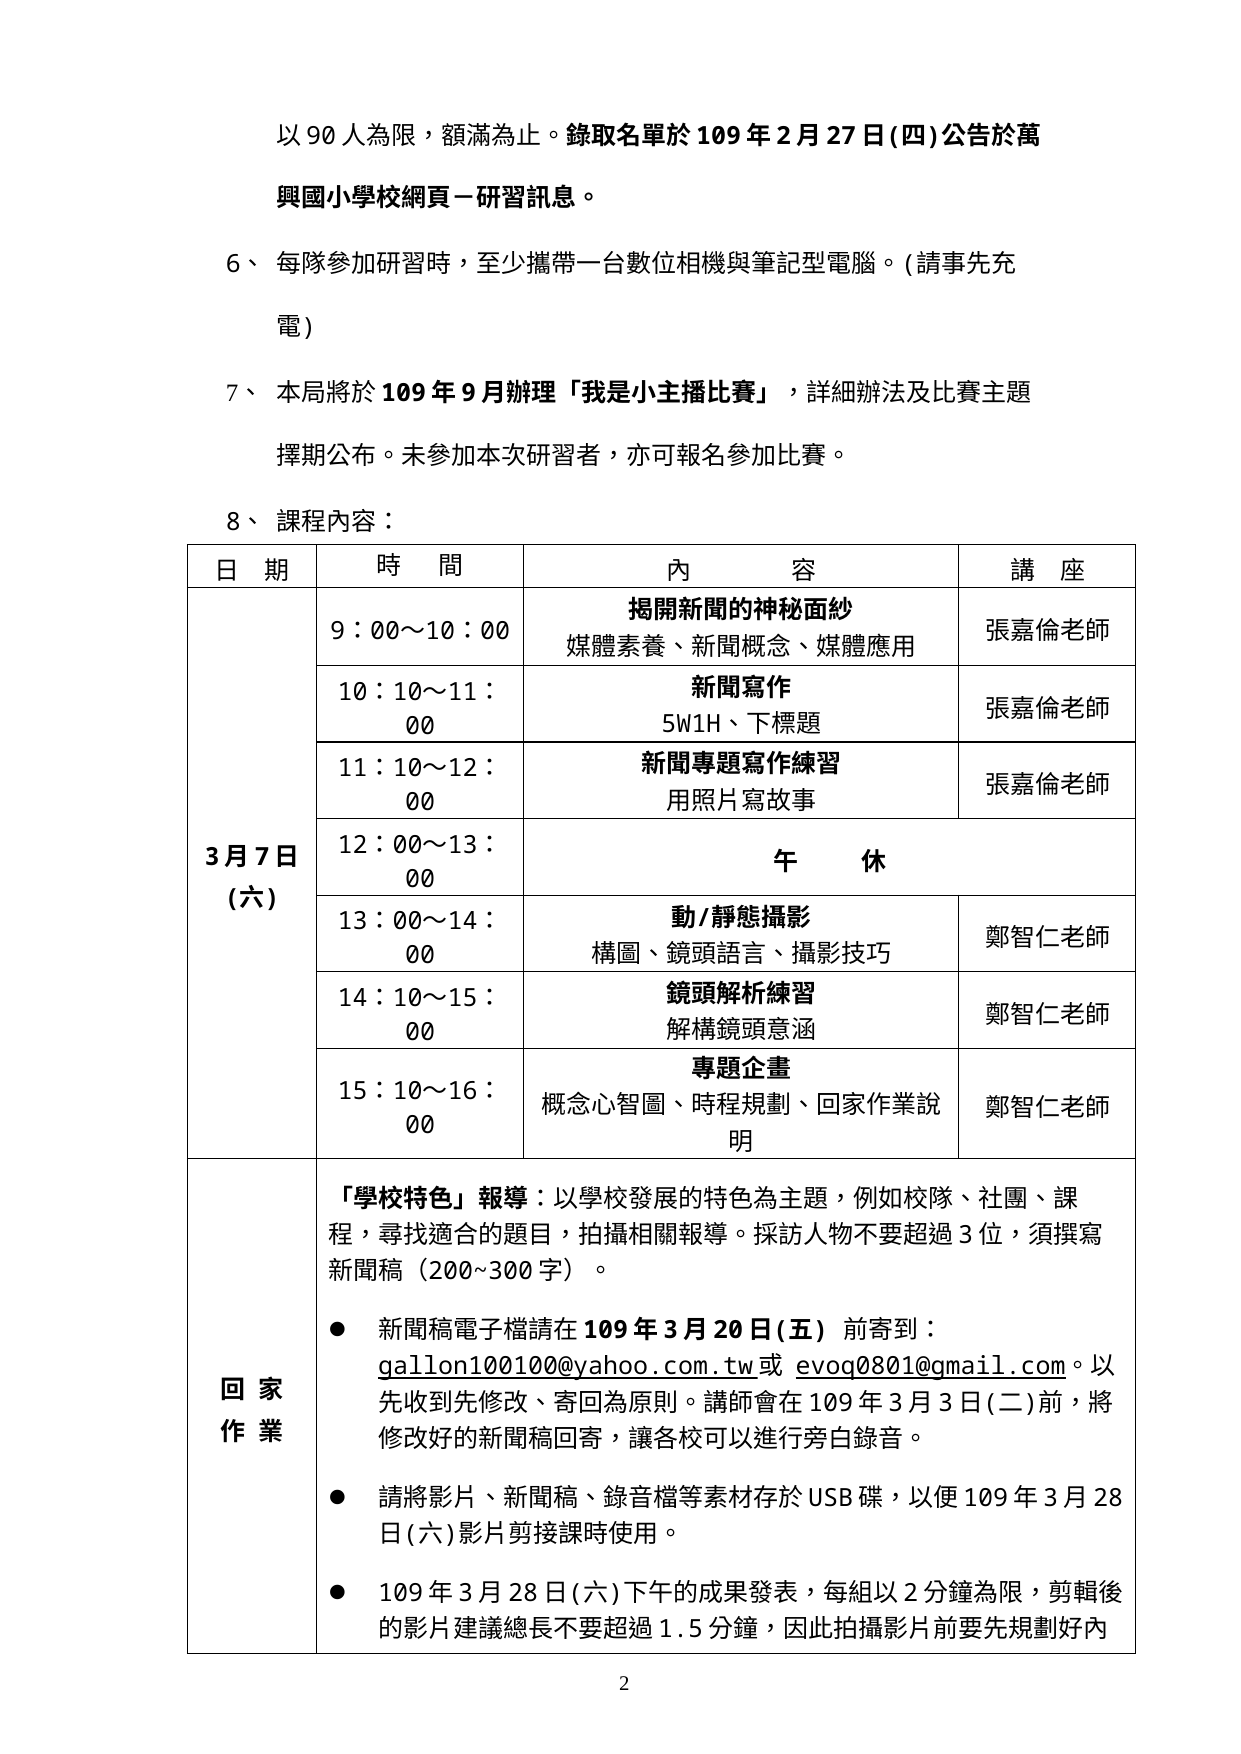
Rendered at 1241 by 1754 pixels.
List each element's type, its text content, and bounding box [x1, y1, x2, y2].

table_cell 鄭智仁老師 [959, 972, 1135, 1048]
table_cell 新聞專題寫作練習 用照片寫故事 [524, 743, 958, 818]
table_header 講 座 [959, 545, 1135, 587]
table_cell 12：00～13：00 [317, 819, 523, 894]
table_cell 15：10～16：00 [317, 1049, 523, 1157]
table_cell 13：00～14：00 [317, 896, 523, 971]
table_header 時 間 [317, 545, 523, 587]
table_cell 動/靜態攝影 構圖、鏡頭語言、攝影技巧 [524, 896, 958, 971]
table_cell 新聞寫作 5W1H、下標題 [524, 666, 958, 741]
table_cell 鏡頭解析練習 解構鏡頭意涵 [524, 972, 958, 1048]
table_cell 9：00～10：00 [317, 588, 523, 665]
table_cell 鄭智仁老師 [959, 896, 1135, 971]
list 課程內容： [226, 478, 1053, 540]
table_cell 張嘉倫老師 [959, 743, 1135, 818]
list 每隊參加研習時，至少攜帶一台數位相機與筆記型電腦。(請事先充電) [226, 220, 1053, 345]
table_cell 揭開新聞的神秘面紗 媒體素養、新聞概念、媒體應用 [524, 588, 958, 665]
table_cell 午 休 [524, 819, 1135, 894]
table_cell 14：10～15：00 [317, 972, 523, 1048]
table_cell 回 家 作 業 [188, 1159, 316, 1653]
table_cell 鄭智仁老師 [959, 1049, 1135, 1157]
table_header 內 容 [524, 545, 958, 587]
list 本局將於109年9月辦理「我是小主播比賽」，詳細辦法及比賽主題擇期公布。未參加本次研習者，亦可報名參加比賽。 [226, 349, 1053, 474]
table_cell 「學校特色」報導：以學校發展的特色為主題，例如校隊、社團、課程，尋找適合的題目，拍攝相關報導。採訪人物不要超過3位，須撰寫新聞稿（200~300字）。 新聞稿電子檔請在109年3月20日(五) 前寄到： gallon100100@yahoo.com.tw或 evoq0801@gmail.com。以先收到先修改、寄回為原則。講師會在109年3月3日(二)前，將修改好的新聞稿回寄，讓各校可以進行旁白錄音。 請將影片、新聞稿、錄音檔等素材存於USB碟，以便109年3月28日(六)影片剪接課時使用。 109年3月28日(六)下午的成果發表，每組以2分鐘為限，剪輯後的影片建議總長不要超過1.5分鐘，因此拍攝影片前要先規劃好內 [317, 1159, 1135, 1653]
table_header 日 期 [188, 545, 316, 587]
table_cell 張嘉倫老師 [959, 588, 1135, 665]
table_cell 10：10～11：00 [317, 666, 523, 741]
table_cell 3月7日 (六) [188, 588, 316, 1157]
list 以90人為限，額滿為止。錄取名單於109年2月27日(四)公告於萬興國小學校網頁－研習訊息。 [226, 92, 1053, 217]
table_cell 專題企畫 概念心智圖、時程規劃、回家作業說明 [524, 1049, 958, 1157]
table_cell 11：10～12：00 [317, 743, 523, 818]
table_cell 張嘉倫老師 [959, 666, 1135, 741]
